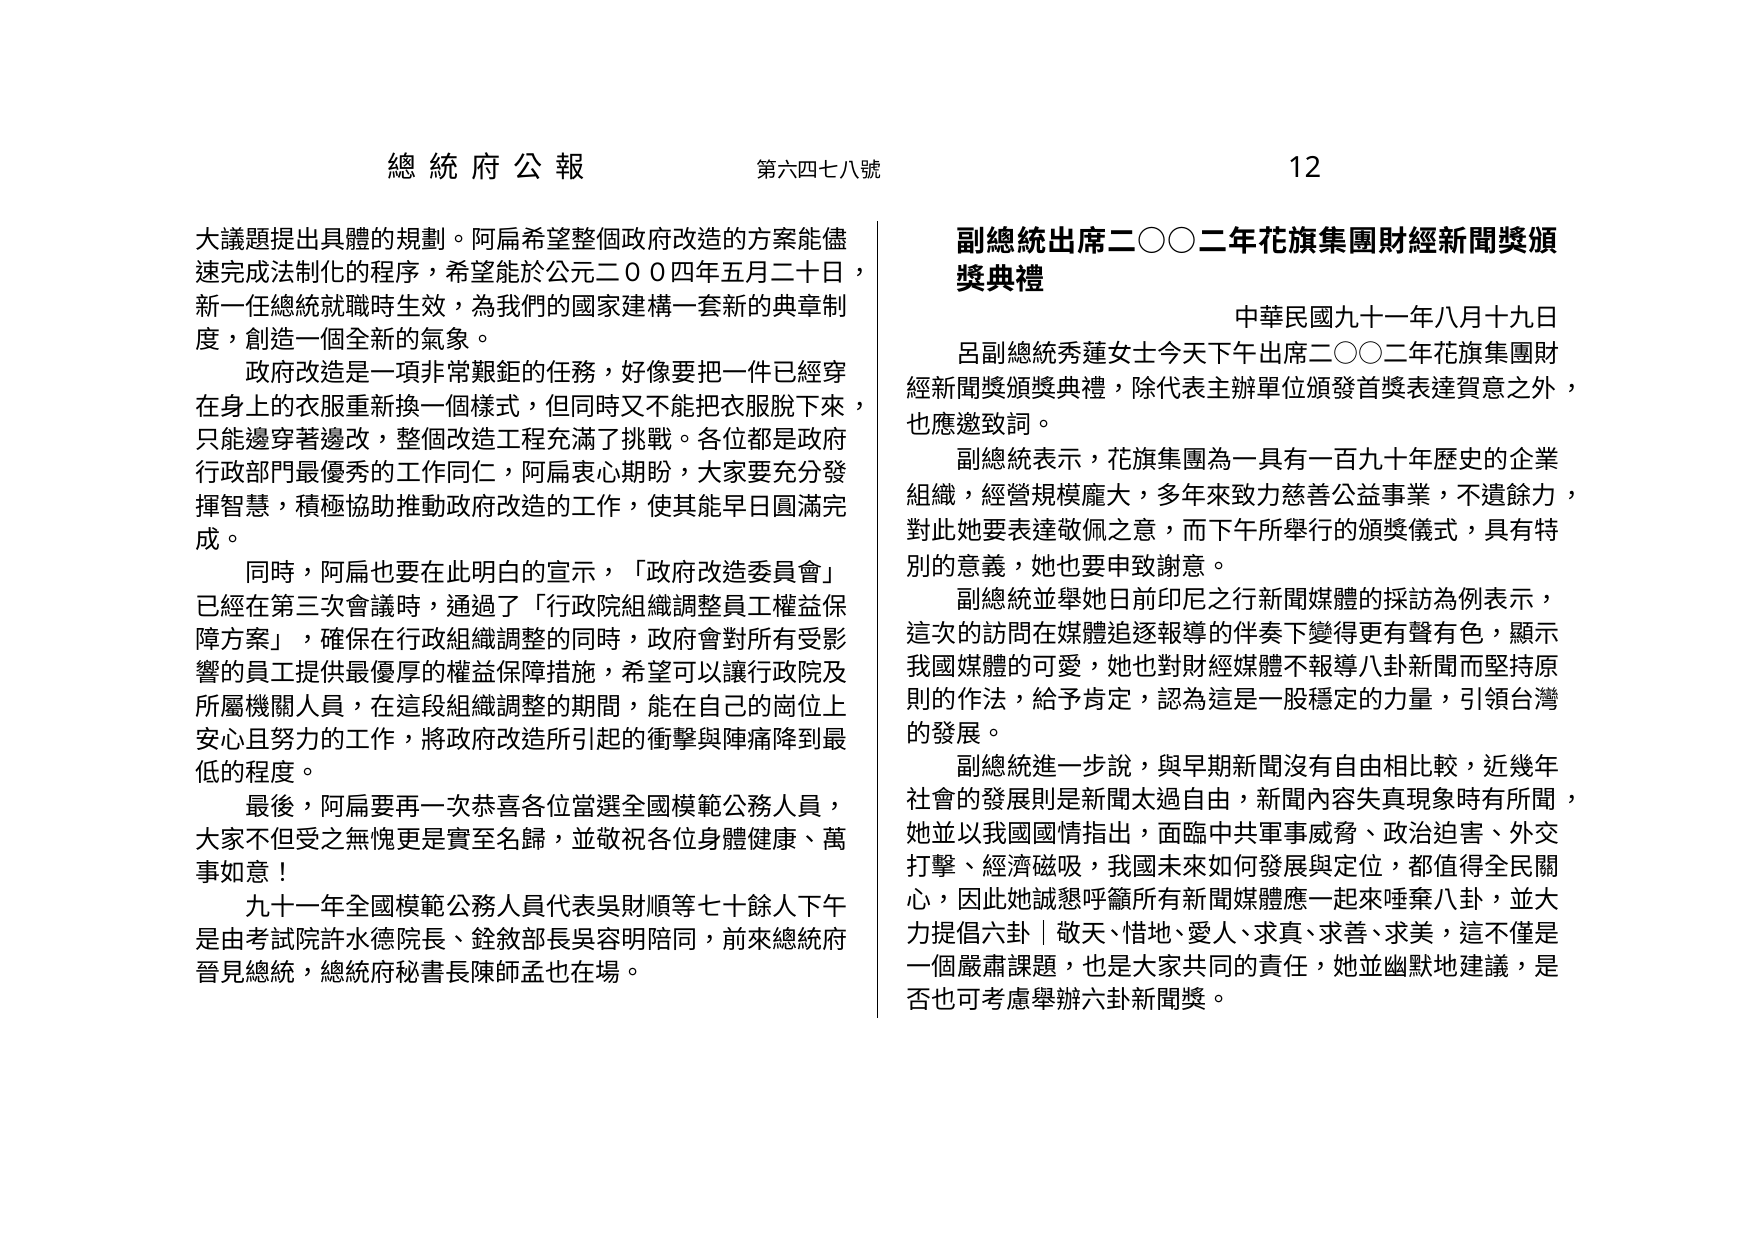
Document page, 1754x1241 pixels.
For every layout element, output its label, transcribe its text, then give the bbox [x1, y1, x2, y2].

text 最後，阿扁要再一次恭喜各位當選全國模範公務人員，大家不但受之無愧更是實至名歸，並敬祝各位身體健康、萬事如意！ [195, 788, 847, 888]
text 呂副總統秀蓮女士今天下午出席二○○二年花旗集團財經新聞獎頒獎典禮，除代表主辦單位頒發首獎表達賀意之外，也應邀致詞。 [907, 334, 1559, 440]
text 政府改造是一項非常艱鉅的任務，好像要把一件已經穿在身上的衣服重新換一個樣式，但同時又不能把衣服脫下來，只能邊穿著邊改，整個改造工程充滿了挑戰。各位都是政府行政部門最優秀的工作同仁，阿扁衷心期盼，大家要充分發揮智慧，積極協助推動政府改造的工作，使其能早日圓滿完成。 [195, 355, 847, 555]
text 中華民國九十一年八月十九日 [907, 297, 1559, 334]
text 同時，阿扁也要在此明白的宣示，「政府改造委員會」已經在第三次會議時，通過了「行政院組織調整員工權益保障方案」，確保在行政組織調整的同時，政府會對所有受影響的員工提供最優厚的權益保障措施，希望可以讓行政院及所屬機關人員，在這段組織調整的期間，能在自己的崗位上安心且努力的工作，將政府改造所引起的衝擊與陣痛降到最低的程度。 [195, 555, 847, 788]
text 副總統進一步說，與早期新聞沒有自由相比較，近幾年社會的發展則是新聞太過自由，新聞內容失真現象時有所聞，她並以我國國情指出，面臨中共軍事威脅、政治迫害、外交打擊、經濟磁吸，我國未來如何發展與定位，都值得全民關心，因此她誠懇呼籲所有新聞媒體應一起來唾棄八卦，並大力提倡六卦｜敬天、惜地、愛人、求真、求善、求美，這不僅是一個嚴肅課題，也是大家共同的責任，她並幽默地建議，是否也可考慮舉辦六卦新聞獎。 [907, 749, 1559, 1015]
text 九十一年全國模範公務人員代表吳財順等七十餘人下午是由考試院許水德院長、銓敘部長吳容明陪同，前來總統府晉見總統，總統府秘書長陳師孟也在場。 [195, 888, 847, 988]
text 副總統並舉她日前印尼之行新聞媒體的採訪為例表示，這次的訪問在媒體追逐報導的伴奏下變得更有聲有色，顯示我國媒體的可愛，她也對財經媒體不報導八卦新聞而堅持原則的作法，給予肯定，認為這是一股穩定的力量，引領台灣的發展。 [907, 582, 1559, 749]
text 去年八月為了要凝聚朝野及社會各界對經濟發展的共識，特別召開了「經發會」，經過廣泛的討論，集思廣益，一共獲得了三百二十二項的共識結論。其中一項就是要阿扁成立「政府改造委員會」，擬訂具體改造的方案，以提振政府的效能。「政府改造委員會」自去年十月底成立以來，至今已召開五次大會，分別針對政府改造的目標、方向與時程，以及行政院組織的調整、調整時員工權利的保障和國會改造等重大議題提出具體的規劃。阿扁希望整個政府改造的方案能儘速完成法制化的程序，希望能於公元二００四年五月二十日，新一任總統就職時生效，為我們的國家建構一套新的典章制度，創造一個全新的氣象。 [195, 222, 847, 355]
text 副總統表示，花旗集團為一具有一百九十年歷史的企業組織，經營規模龐大，多年來致力慈善公益事業，不遺餘力，對此她要表達敬佩之意，而下午所舉行的頒獎儀式，具有特別的意義，她也要申致謝意。 [907, 440, 1559, 582]
text 副總統出席二○○二年花旗集團財經新聞獎頒獎典禮 [957, 222, 1559, 297]
